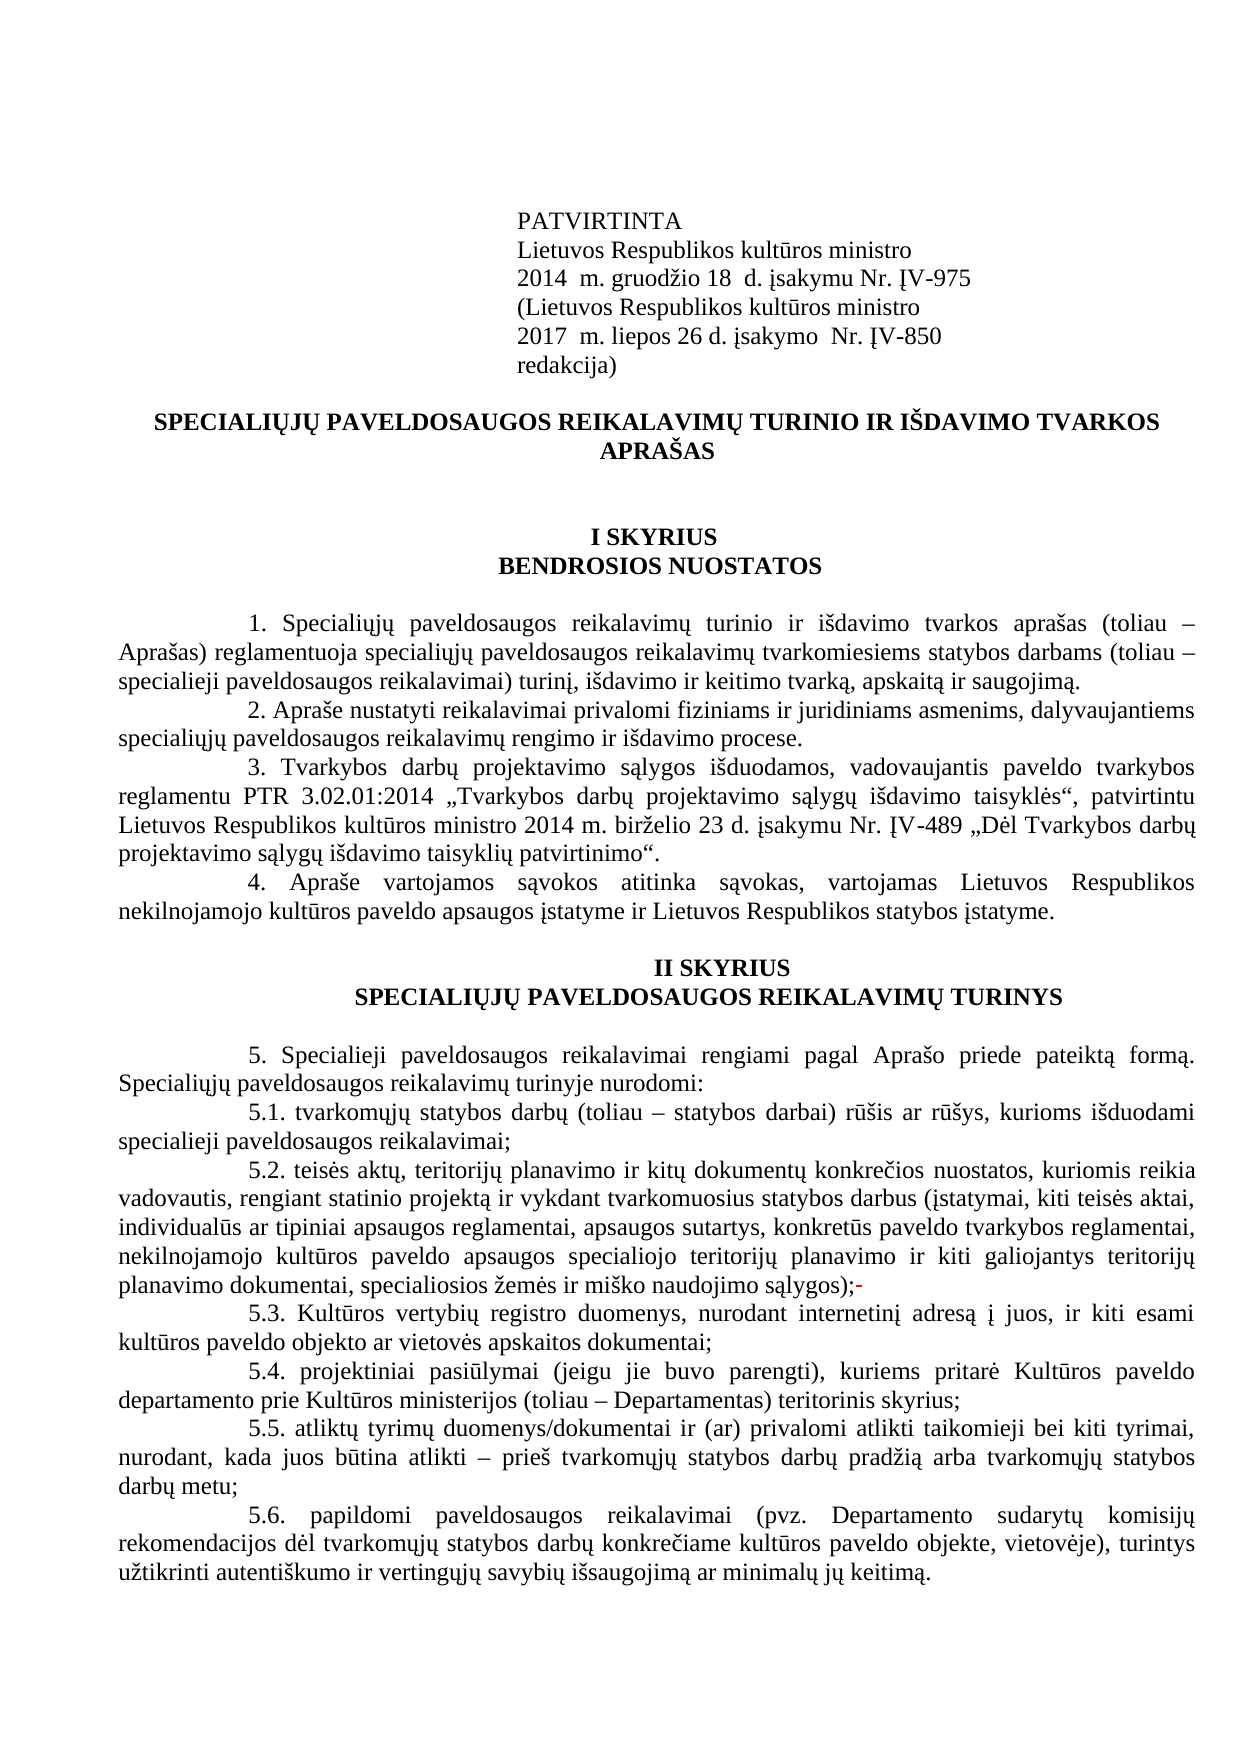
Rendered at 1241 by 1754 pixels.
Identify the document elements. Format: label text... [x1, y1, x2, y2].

text 5.4. projektiniai pasiūlymai (jeigu jie buvo parengti), kuriems pritarė Kultūros paveldo departamento prie Kultūros ministerijos (toliau – Departamentas) teritorinis skyrius; [118, 1356, 1196, 1413]
text 3. Tvarkybos darbų projektavimo sąlygos išduodamos, vadovaujantis paveldo tvarkybos reglamentu PTR 3.02.01:2014 „Tvarkybos darbų projektavimo sąlygų išdavimo taisyklės“, patvirtintu Lietuvos Respublikos kultūros ministro 2014 m. birželio 23 d. įsakymu Nr. ĮV‑489 „Dėl Tvarkybos darbų projektavimo sąlygų išdavimo taisyklių patvirtinimo“. [118, 752, 1196, 867]
text 2017 m. liepos 26 d. įsakymo Nr. ĮV-850 [118, 321, 1196, 350]
text II SKYRIUS [248, 953, 1196, 982]
text (Lietuvos Respublikos kultūros ministro [118, 292, 1196, 321]
text 5.5. atliktų tyrimų duomenys/dokumentai ir (ar) privalomi atlikti taikomieji bei kiti tyrimai, nurodant, kada juos būtina atlikti – prieš tvarkomųjų statybos darbų pradžią arba tvarkomųjų statybos darbų metu; [118, 1413, 1196, 1500]
text SPECIALIŲJŲ PAVELDOSAUGOS REIKALAVIMŲ TURINYS [118, 982, 1196, 1011]
text 4. Apraše vartojamos sąvokos atitinka sąvokas, vartojamas Lietuvos Respublikos nekilnojamojo kultūros paveldo apsaugos įstatyme ir Lietuvos Respublikos statybos įstatyme. [118, 867, 1196, 925]
text 1. Specialiųjų paveldosaugos reikalavimų turinio ir išdavimo tvarkos aprašas (toliau – Aprašas) reglamentuoja specialiųjų paveldosaugos reikalavimų tvarkomiesiems statybos darbams (toliau – specialieji paveldosaugos reikalavimai) turinį, išdavimo ir keitimo tvarką, apskaitą ir saugojimą. [118, 608, 1196, 695]
text BENDROSIOS NUOSTATOS [118, 551, 1196, 580]
text 5.1. tvarkomųjų statybos darbų (toliau – statybos darbai) rūšis ar rūšys, kurioms išduodami specialieji paveldosaugos reikalavimai; [118, 1097, 1196, 1155]
text 5. Specialieji paveldosaugos reikalavimai rengiami pagal Aprašo priede pateiktą formą. Specialiųjų paveldosaugos reikalavimų turinyje nurodomi: [118, 1040, 1196, 1097]
text 2. Apraše nustatyti reikalavimai privalomi fiziniams ir juridiniams asmenims, dalyvaujantiems specialiųjų paveldosaugos reikalavimų rengimo ir išdavimo procese. [118, 695, 1196, 752]
text PATVIRTINTA [118, 206, 1196, 235]
text I SKYRIUS [118, 522, 1196, 551]
text Lietuvos Respublikos kultūros ministro [118, 235, 1196, 263]
text SPECIALIŲJŲ PAVELDOSAUGOS REIKALAVIMŲ TURINIO IR IŠDAVIMO TVARKOS APRAŠAS [118, 407, 1196, 465]
text 5.6. papildomi paveldosaugos reikalavimai (pvz. Departamento sudarytų komisijų rekomendacijos dėl tvarkomųjų statybos darbų konkrečiame kultūros paveldo objekte, vietovėje), turintys užtikrinti autentiškumo ir vertingųjų savybių išsaugojimą ar minimalų jų keitimą. [118, 1500, 1196, 1586]
text 5.3. Kultūros vertybių registro duomenys, nurodant internetinį adresą į juos, ir kiti esami kultūros paveldo objekto ar vietovės apskaitos dokumentai; [118, 1298, 1196, 1356]
text 5.2. teisės aktų, teritorijų planavimo ir kitų dokumentų konkrečios nuostatos, kuriomis reikia vadovautis, rengiant statinio projektą ir vykdant tvarkomuosius statybos darbus (įstatymai, kiti teisės aktai, individualūs ar tipiniai apsaugos reglamentai, apsaugos sutartys, konkretūs paveldo tvarkybos reglamentai, nekilnojamojo kultūros paveldo apsaugos specialiojo teritorijų planavimo ir kiti galiojantys teritorijų planavimo dokumentai, specialiosios žemės ir miško naudojimo sąlygos); [118, 1155, 1196, 1298]
text redakcija) [118, 350, 1196, 378]
text 2014 m. gruodžio 18 d. įsakymu Nr. ĮV-975 [118, 263, 1196, 292]
